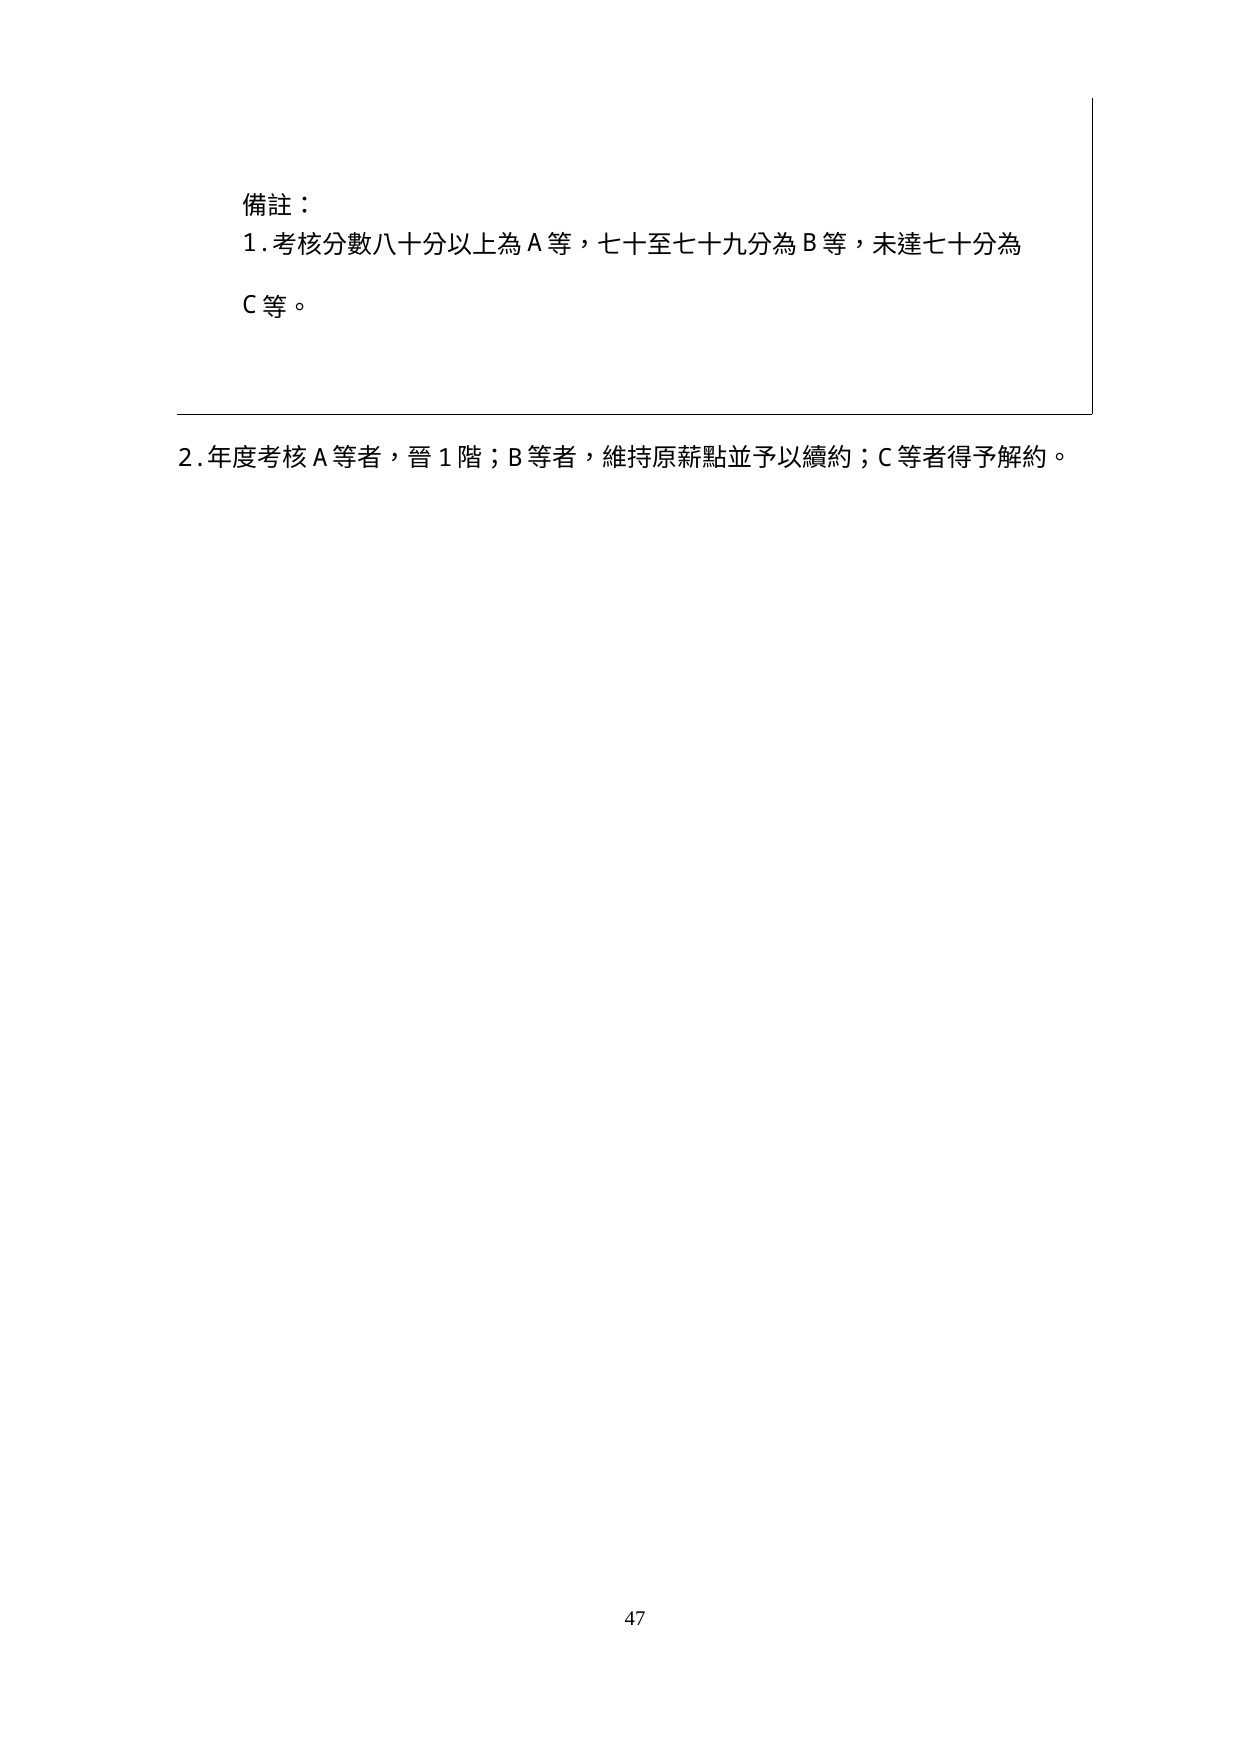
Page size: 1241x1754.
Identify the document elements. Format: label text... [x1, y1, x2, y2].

text 2.年度考核A等者，晉1階；B等者，維持原薪點並予以續約；C等者得予解約。 [177, 414, 1092, 477]
text 備註： [177, 97, 1092, 224]
text 1.考核分數八十分以上為A等，七十至七十九分為B等，未達七十分為C等。 [177, 224, 1092, 414]
